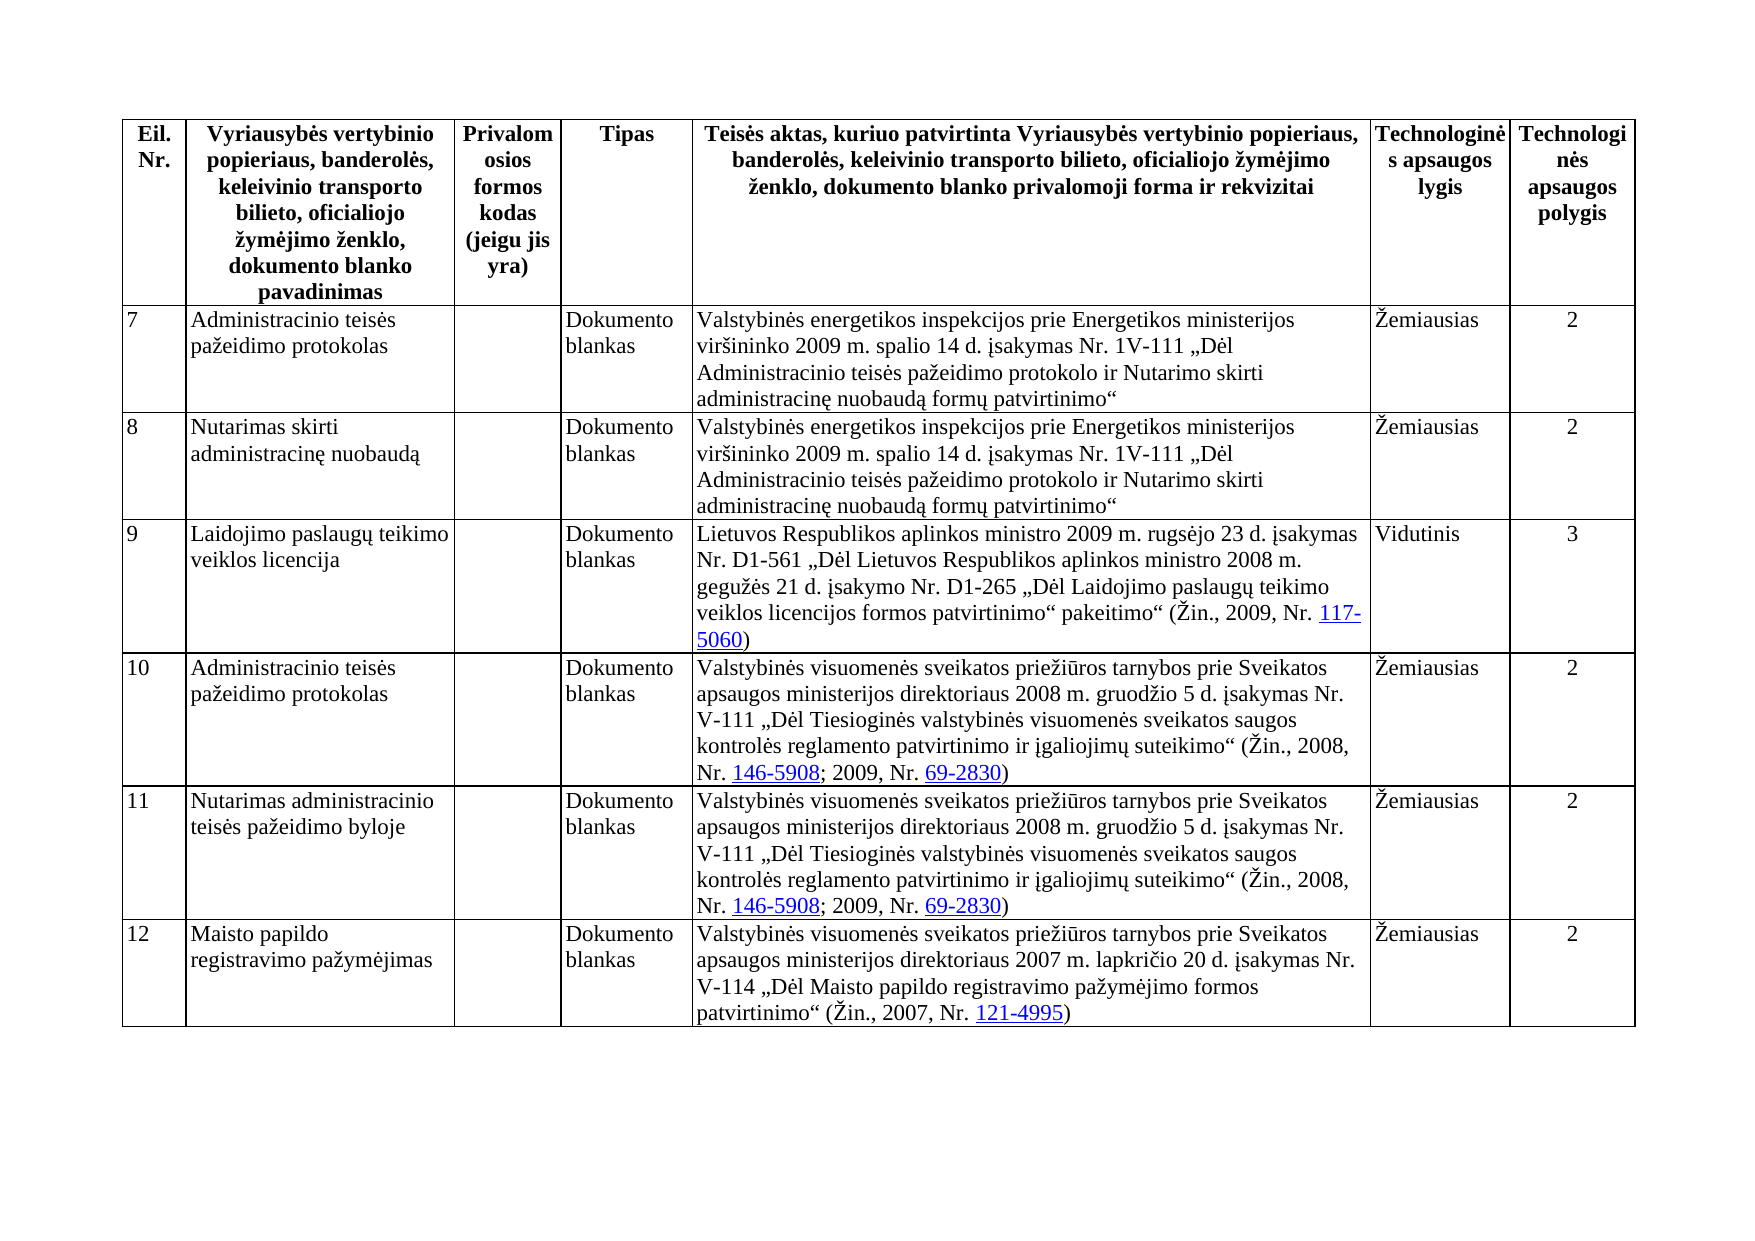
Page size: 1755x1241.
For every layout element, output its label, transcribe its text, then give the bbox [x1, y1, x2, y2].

table_cell Administracinio teisės pažeidimo protokolas [187, 654, 454, 785]
table_header Technologinės apsaugos polygis [1511, 120, 1634, 305]
table_cell 11 [123, 787, 185, 919]
table_cell Nutarimas administracinio teisės pažeidimo byloje [187, 787, 454, 919]
table_cell [455, 413, 560, 519]
table_cell Dokumento blankas [562, 306, 692, 412]
table_cell Nutarimas skirti administracinę nuobaudą [187, 413, 454, 519]
table_cell Dokumento blankas [562, 920, 692, 1026]
table_cell 3 [1511, 520, 1634, 652]
table_cell Žemiausias [1371, 306, 1509, 412]
table_cell 2 [1511, 920, 1634, 1026]
table_cell Laidojimo paslaugų teikimo veiklos licencija [187, 520, 454, 652]
table_cell Dokumento blankas [562, 520, 692, 652]
table_cell [455, 787, 560, 919]
table_cell Dokumento blankas [562, 654, 692, 785]
table_header Teisės aktas, kuriuo patvirtinta Vyriausybės vertybinio popieriaus, banderolės, keleivinio transporto bilieto, oficialiojo žymėjimo ženklo, dokumento blanko privalomoji forma ir rekvizitai [693, 120, 1370, 305]
table_cell Administracinio teisės pažeidimo protokolas [187, 306, 454, 412]
table_cell 10 [123, 654, 185, 785]
table_header Eil. Nr. [123, 120, 185, 305]
table_cell [455, 520, 560, 652]
table_cell 12 [123, 920, 185, 1026]
table_cell [455, 654, 560, 785]
table_cell Vidutinis [1371, 520, 1509, 652]
table_cell [455, 920, 560, 1026]
table_cell Maisto papildo registravimo pažymėjimas [187, 920, 454, 1026]
table_cell Žemiausias [1371, 787, 1509, 919]
table_cell Žemiausias [1371, 413, 1509, 519]
table_cell 9 [123, 520, 185, 652]
table_header Tipas [562, 120, 692, 305]
table_cell [455, 306, 560, 412]
table_cell Žemiausias [1371, 654, 1509, 785]
table_cell 8 [123, 413, 185, 519]
table_cell 2 [1511, 654, 1634, 785]
table_header Technologinės apsaugos lygis [1371, 120, 1509, 305]
table_cell Dokumento blankas [562, 787, 692, 919]
table_header Privalomosios formos kodas (jeigu jis yra) [455, 120, 560, 305]
table_cell 2 [1511, 413, 1634, 519]
table_cell Žemiausias [1371, 920, 1509, 1026]
table_cell 7 [123, 306, 185, 412]
table_cell 2 [1511, 787, 1634, 919]
table_cell 2 [1511, 306, 1634, 412]
table_cell Dokumento blankas [562, 413, 692, 519]
